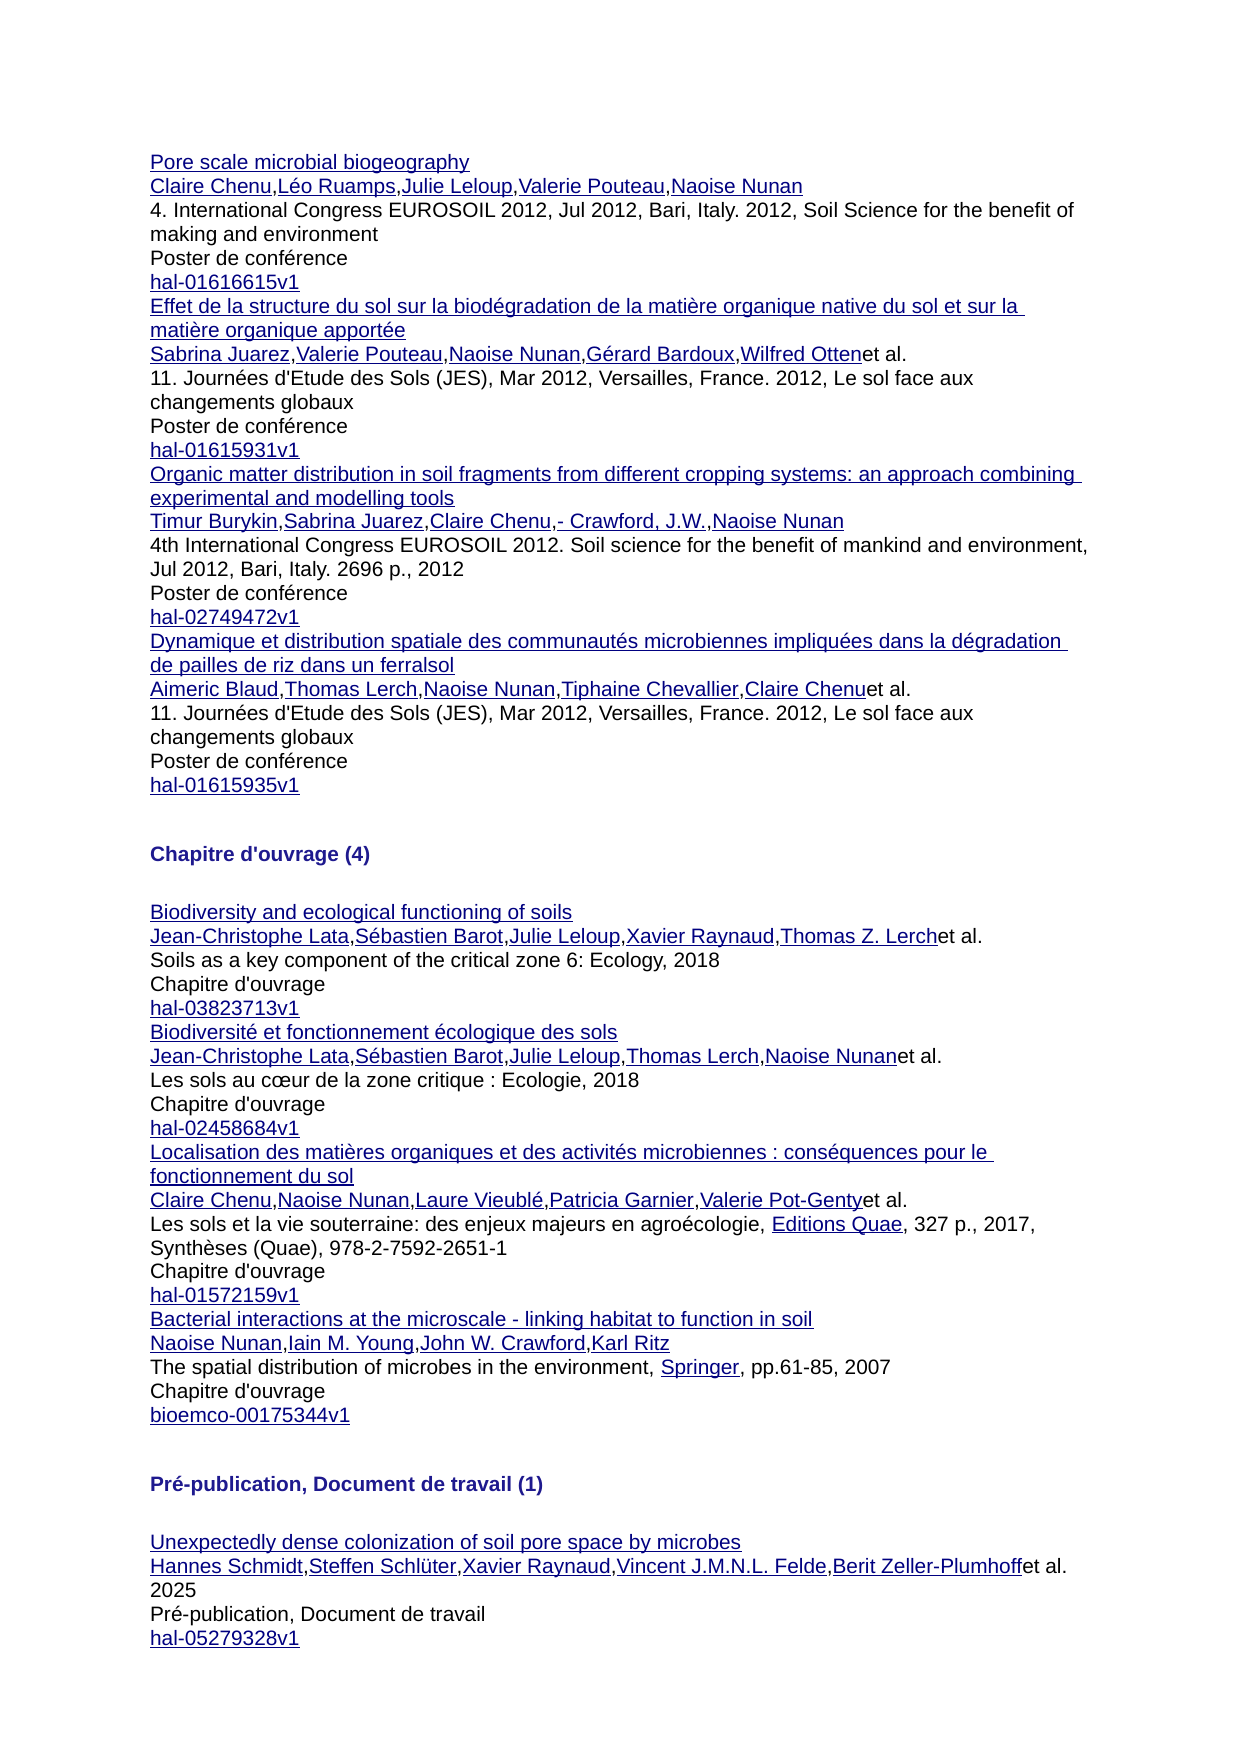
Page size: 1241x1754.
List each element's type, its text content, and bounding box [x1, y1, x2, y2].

table_cell Bacterial interactions at the microscale - linking habitat to function in soil Naoise Nunan,Iain M. Young,John W. Crawford,Karl Ritz The spatial distribution of microbes in the environment, Springer, pp.61-85, 2007 Chapitre d'ouvrage bioemco-00175344v1 [150, 1307, 1090, 1427]
subtitle Chapitre d'ouvrage (4) [150, 842, 1090, 866]
table_cell Organic matter distribution in soil fragments from different cropping systems: an approach combining experimental and modelling tools Timur Burykin,Sabrina Juarez,Claire Chenu,- Crawford, J.W.,Naoise Nunan 4th International Congress EUROSOIL 2012. Soil science for the benefit of mankind and environment, Jul 2012, Bari, Italy. 2696 p., 2012 Poster de conférence hal-02749472v1 [150, 461, 1090, 629]
table_cell Effet de la structure du sol sur la biodégradation de la matière organique native du sol et sur la matière organique apportée Sabrina Juarez,Valerie Pouteau,Naoise Nunan,Gérard Bardoux,Wilfred Ottenet al. 11. Journées d'Etude des Sols (JES), Mar 2012, Versailles, France. 2012, Le sol face aux changements globaux Poster de conférence hal-01615931v1 [150, 294, 1090, 461]
table_cell Biodiversité et fonctionnement écologique des sols Jean-Christophe Lata,Sébastien Barot,Julie Leloup,Thomas Lerch,Naoise Nunanet al. Les sols au cœur de la zone critique : Ecologie, 2018 Chapitre d'ouvrage hal-02458684v1 [150, 1020, 1090, 1139]
table_header Unexpectedly dense colonization of soil pore space by microbes Hannes Schmidt,Steffen Schlüter,Xavier Raynaud,Vincent J.M.N.L. Felde,Berit Zeller-Plumhoffet al. 2025 Pré-publication, Document de travail hal-05279328v1 [150, 1530, 1090, 1650]
table_cell Localisation des matières organiques et des activités microbiennes : conséquences pour le fonctionnement du sol Claire Chenu,Naoise Nunan,Laure Vieublé,Patricia Garnier,Valerie Pot-Gentyet al. Les sols et la vie souterraine: des enjeux majeurs en agroécologie, Editions Quae, 327 p., 2017, Synthèses (Quae), 978-2-7592-2651-1 Chapitre d'ouvrage hal-01572159v1 [150, 1140, 1090, 1307]
table_header Biodiversity and ecological functioning of soils Jean-Christophe Lata,Sébastien Barot,Julie Leloup,Xavier Raynaud,Thomas Z. Lerchet al. Soils as a key component of the critical zone 6: Ecology, 2018 Chapitre d'ouvrage hal-03823713v1 [150, 900, 1090, 1020]
subtitle Pré-publication, Document de travail (1) [150, 1472, 1090, 1496]
table_cell Dynamique et distribution spatiale des communautés microbiennes impliquées dans la dégradation de pailles de riz dans un ferralsol Aimeric Blaud,Thomas Lerch,Naoise Nunan,Tiphaine Chevallier,Claire Chenuet al. 11. Journées d'Etude des Sols (JES), Mar 2012, Versailles, France. 2012, Le sol face aux changements globaux Poster de conférence hal-01615935v1 [150, 629, 1090, 797]
table_cell Pore scale microbial biogeography Claire Chenu,Léo Ruamps,Julie Leloup,Valerie Pouteau,Naoise Nunan 4. International Congress EUROSOIL 2012, Jul 2012, Bari, Italy. 2012, Soil Science for the benefit of making and environment Poster de conférence hal-01616615v1 [150, 150, 1090, 294]
